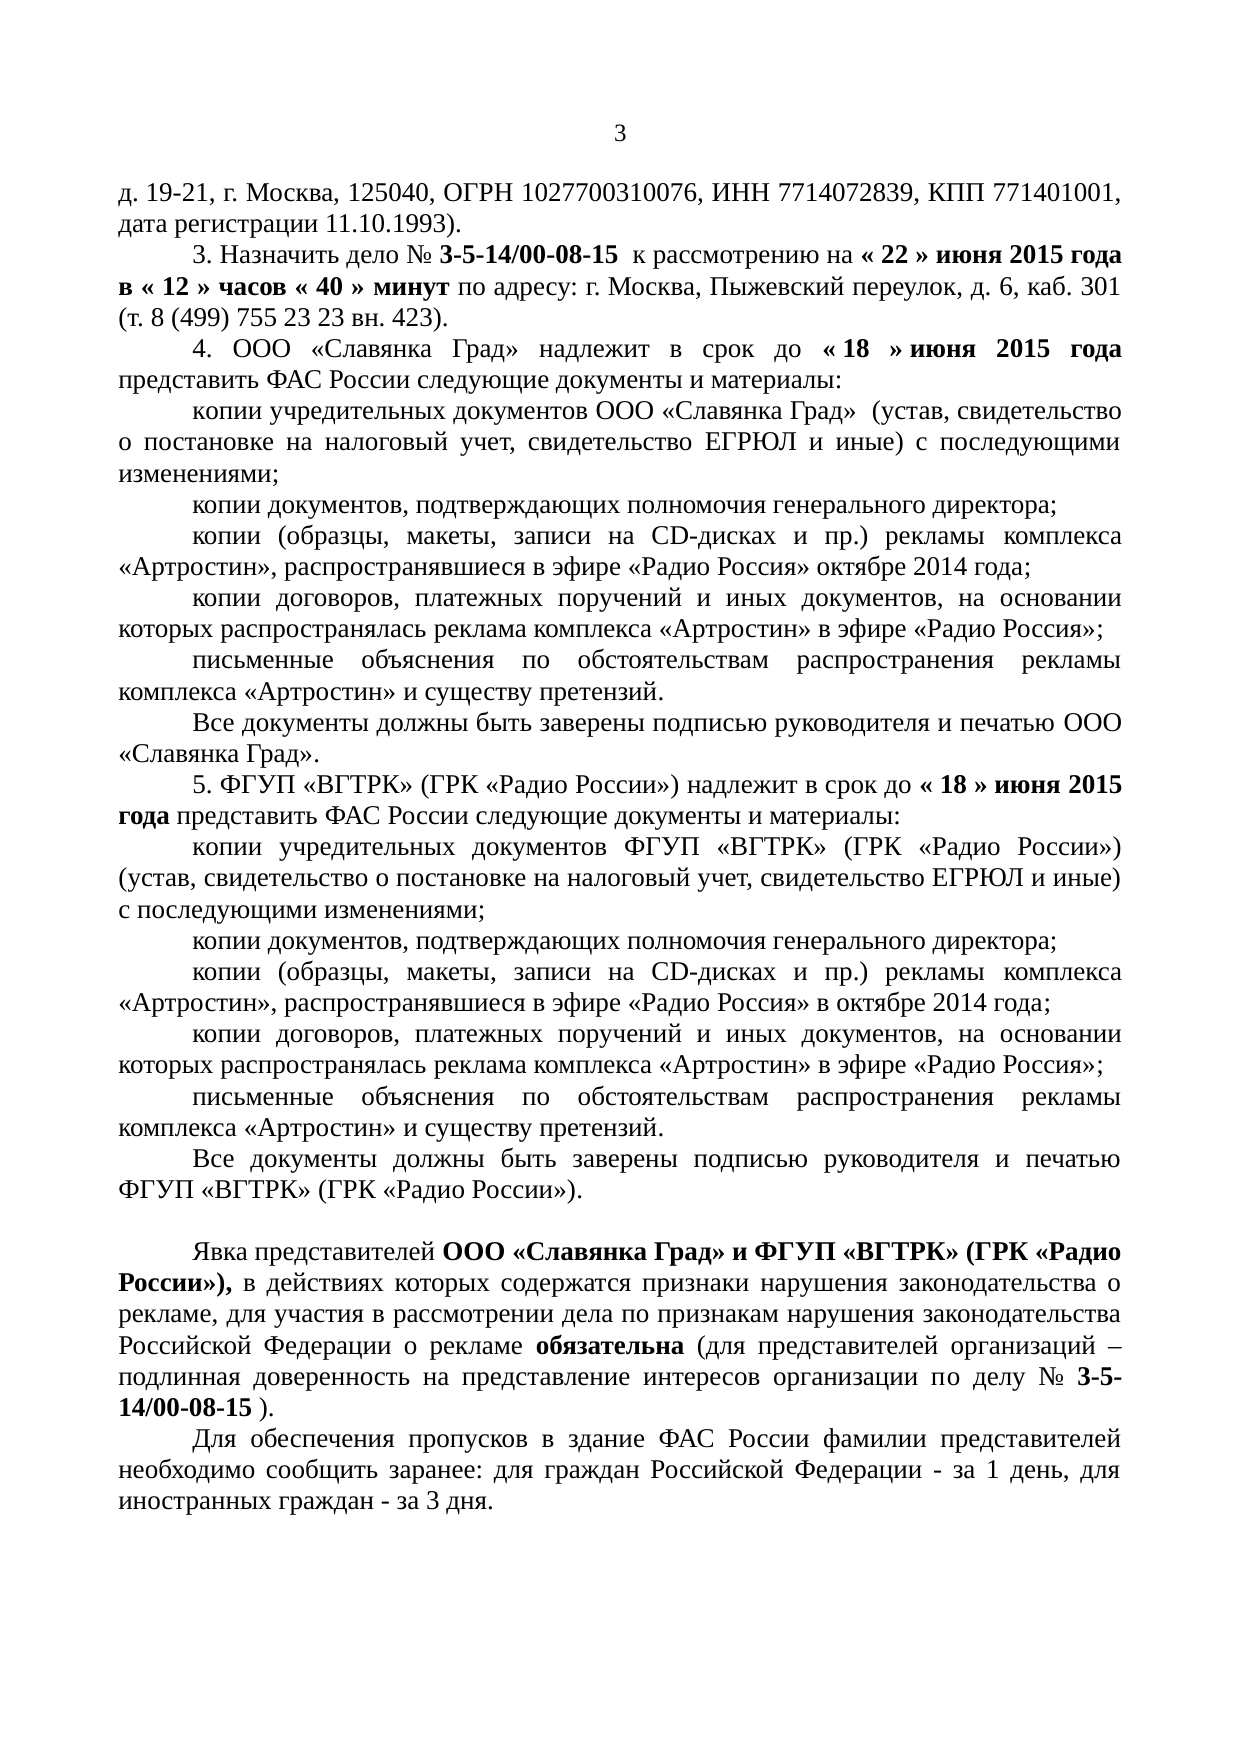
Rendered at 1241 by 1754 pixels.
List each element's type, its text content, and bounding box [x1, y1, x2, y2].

text 5. ФГУП «ВГТРК» (ГРК «Радио России») надлежит в срок до « 18 » июня 2015 года представить ФАС России следующие документы и материалы: [118, 768, 1122, 830]
text копии учредительных документов ФГУП «ВГТРК» (ГРК «Радио России») (устав, свидетельство о постановке на налоговый учет, свидетельство ЕГРЮЛ и иные) с последующими изменениями; [118, 830, 1122, 924]
text копии документов, подтверждающих полномочия генерального директора; [118, 924, 1122, 955]
text копии документов, подтверждающих полномочия генерального директора; [118, 488, 1122, 519]
text 3. Назначить дело № 3-5-14/00-08-15 к рассмотрению на « 22 » июня 2015 года в « 12 » часов « 40 » минут по адресу: г. Москва, Пыжевский переулок, д. 6, каб. 301 (т. 8 (499) 755 23 23 вн. 423). [118, 239, 1122, 332]
text 4. ООО «Славянка Град» надлежит в срок до « 18 » июня 2015 года представить ФАС России следующие документы и материалы: [118, 332, 1122, 394]
text Все документы должны быть заверены подписью руководителя и печатью ФГУП «ВГТРК» (ГРК «Радио России»). [118, 1142, 1122, 1204]
text Все документы должны быть заверены подписью руководителя и печатью ООО «Славянка Град». [118, 706, 1122, 768]
text Для обеспечения пропусков в здание ФАС России фамилии представителей необходимо сообщить заранее: для граждан Российской Федерации - за 1 день, для иностранных граждан - за 3 дня. [118, 1422, 1122, 1516]
text д. 19‑21, г. Москва, 125040, ОГРН 1027700310076, ИНН 7714072839, КПП 771401001, дата регистрации 11.10.1993). [118, 176, 1122, 239]
text копии (образцы, макеты, записи на CD-дисках и пр.) рекламы комплекса «Артростин», распространявшиеся в эфире «Радио Россия» в октябре 2014 года; [118, 955, 1122, 1017]
text Явка представителей ООО «Славянка Град» и ФГУП «ВГТРК» (ГРК «Радио России»), в действиях которых содержатся признаки нарушения законодательства о рекламе, для участия в рассмотрении дела по признакам нарушения законодательства Российской Федерации о рекламе обязательна (для представителей организаций – подлинная доверенность на представление интересов организации по делу № 3-5-14/00-08-15 ). [118, 1235, 1122, 1422]
text копии договоров, платежных поручений и иных документов, на основании которых распространялась реклама комплекса «Артростин» в эфире «Радио Россия»; [118, 581, 1122, 643]
text письменные объяснения по обстоятельствам распространения рекламы комплекса «Артростин» и существу претензий. [118, 643, 1122, 706]
text копии договоров, платежных поручений и иных документов, на основании которых распространялась реклама комплекса «Артростин» в эфире «Радио Россия»; [118, 1017, 1122, 1079]
text копии (образцы, макеты, записи на CD-дисках и пр.) рекламы комплекса «Артростин», распространявшиеся в эфире «Радио Россия» октябре 2014 года; [118, 519, 1122, 581]
text письменные объяснения по обстоятельствам распространения рекламы комплекса «Артростин» и существу претензий. [118, 1079, 1122, 1142]
text копии учредительных документов ООО «Славянка Град» (устав, свидетельство о постановке на налоговый учет, свидетельство ЕГРЮЛ и иные) с последующими изменениями; [118, 394, 1122, 488]
